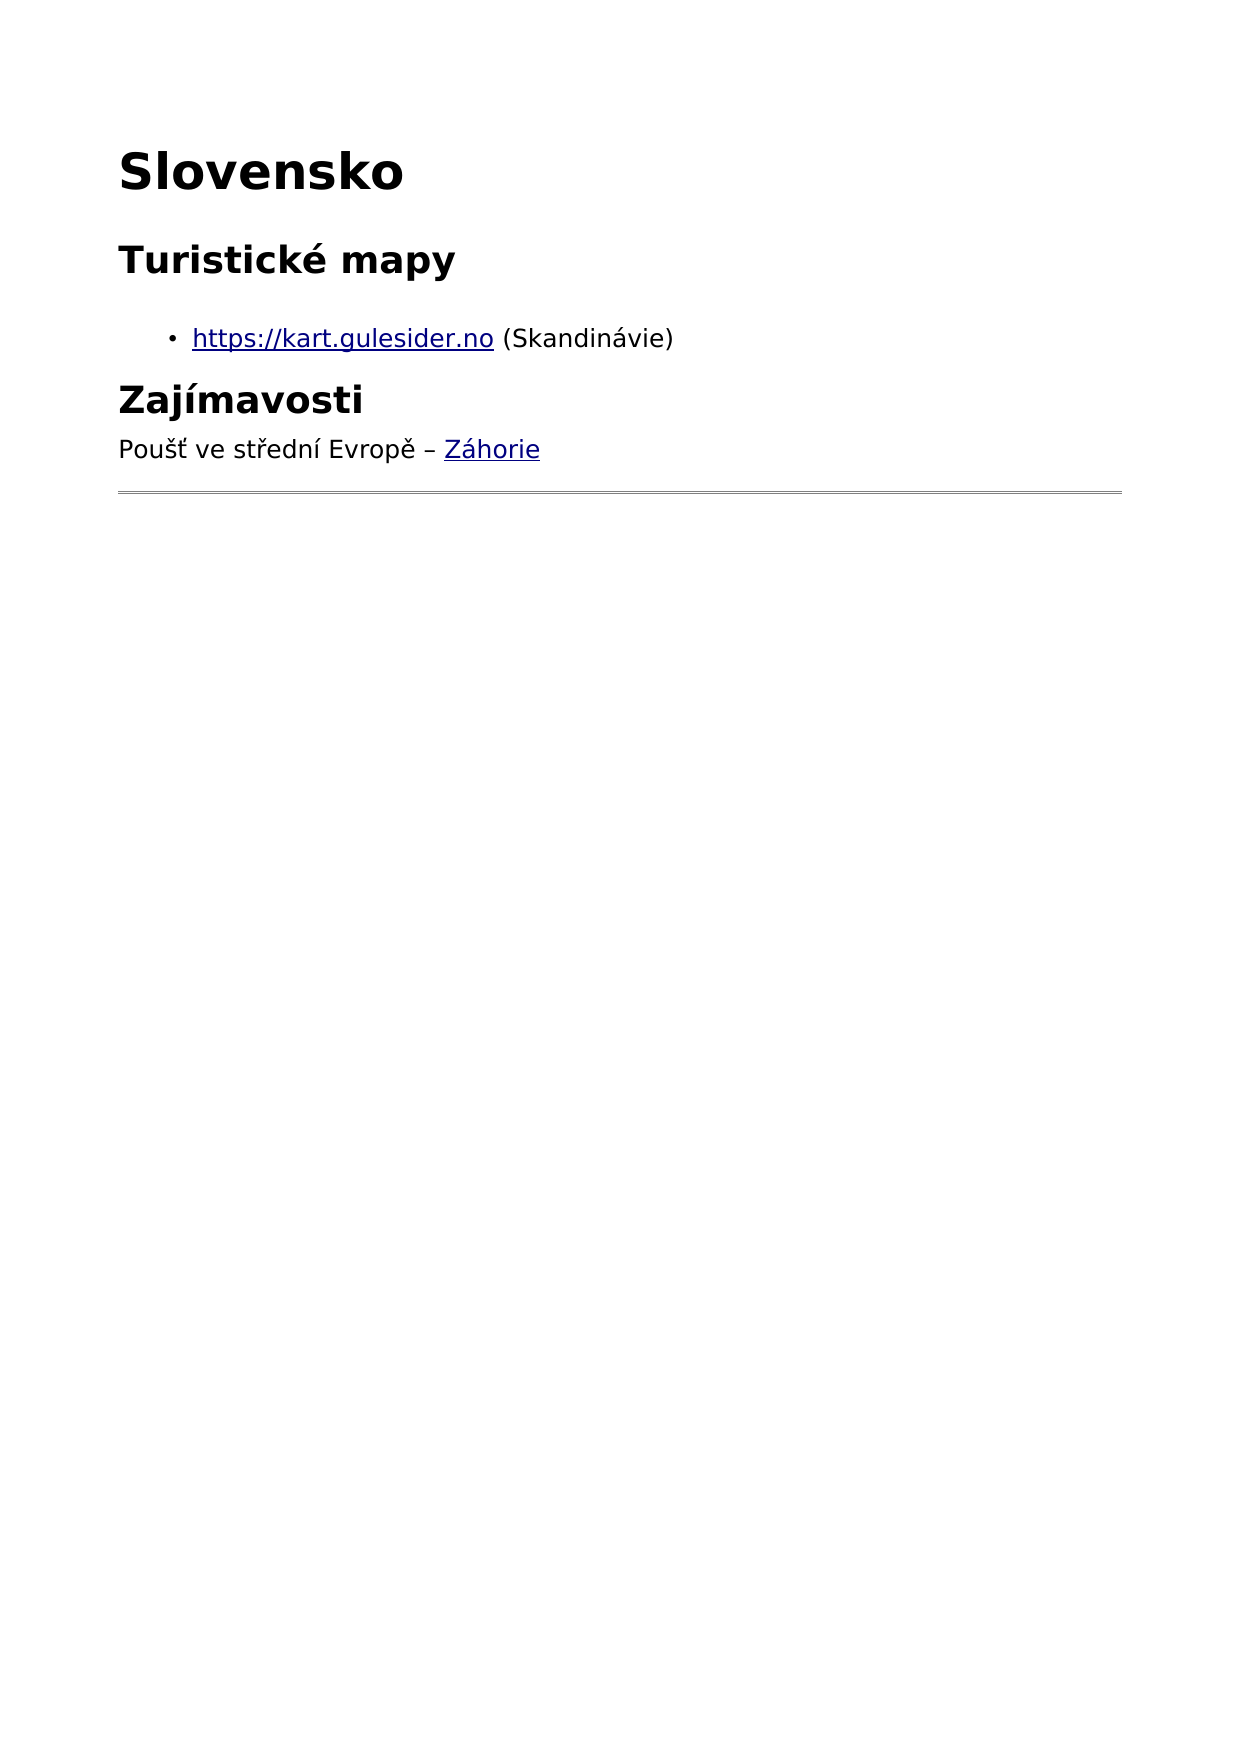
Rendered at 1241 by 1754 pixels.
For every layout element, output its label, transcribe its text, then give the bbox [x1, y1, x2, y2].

text Poušť ve střední Evropě – Záhorie﻿ [118, 435, 1122, 464]
subtitle Turistické mapy [118, 239, 1122, 282]
subtitle Slovensko [118, 143, 1122, 201]
list https://kart.gulesider.no (Skandinávie) [177, 324, 1122, 354]
subtitle Zajímavosti [118, 379, 1122, 422]
